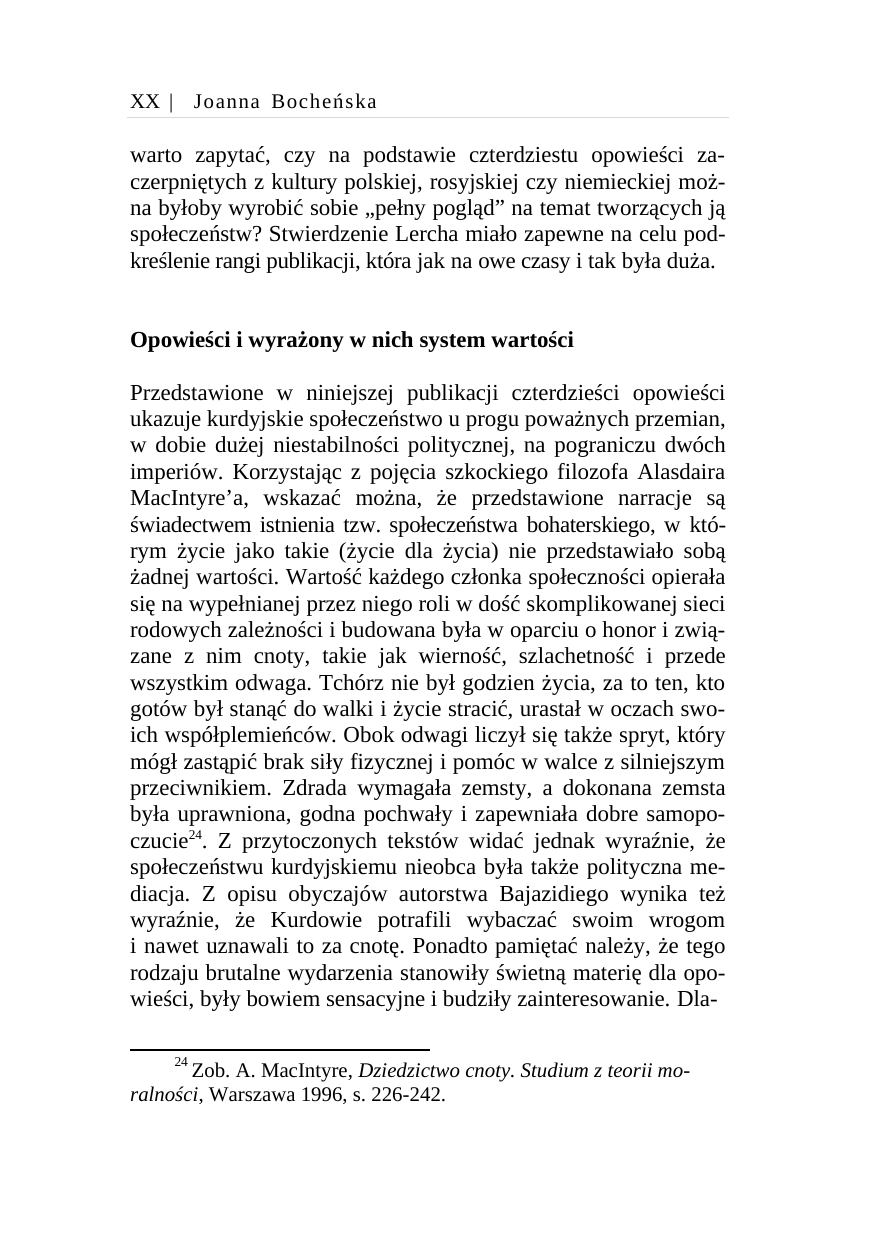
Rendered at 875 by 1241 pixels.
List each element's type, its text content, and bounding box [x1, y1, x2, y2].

text warto zapytać, czy na podstawie czterdziestu opowieści za- czerpniętych z kultury polskiej, rosyjskiej czy niemieckiej moż- na byłoby wyrobić sobie „pełny pogląd” na temat tworzących ją społeczeństw? Stwierdzenie Lercha miało zapewne na celu pod- kreślenie rangi publikacji, która jak na owe czasy i tak była duża. [130, 141, 726, 273]
text XX | Joanna Bocheńska [130, 88, 755, 113]
text 24 Zob. A. MacIntyre, Dziedzictwo cnoty. Studium z teorii mo- ralności, Warszawa 1996, s. 226-242. [130, 1048, 755, 1106]
text Przedstawione w niniejszej publikacji czterdzieści opowieści ukazuje kurdyjskie społeczeństwo u progu poważnych przemian, w dobie dużej niestabilności politycznej, na pograniczu dwóch imperiów. Korzystając z pojęcia szkockiego filozofa Alasdaira MacIntyre’a, wskazać można, że przedstawione narracje są świadectwem istnienia tzw. społeczeństwa bohaterskiego, w któ- rym życie jako takie (życie dla życia) nie przedstawiało sobą żadnej wartości. Wartość każdego członka społeczności opierała się na wypełnianej przez niego roli w dość skomplikowanej sieci rodowych zależności i budowana była w oparciu o honor i zwią- zane z nim cnoty, takie jak wierność, szlachetność i przede wszystkim odwaga. Tchórz nie był godzien życia, za to ten, kto gotów był stanąć do walki i życie stracić, urastał w oczach swo- ich współplemieńców. Obok odwagi liczył się także spryt, który mógł zastąpić brak siły fizycznej i pomóc w walce z silniejszym przeciwnikiem. Zdrada wymagała zemsty, a dokonana zemsta była uprawniona, godna pochwały i zapewniała dobre samopo- czucie24. Z przytoczonych tekstów widać jednak wyraźnie, że społeczeństwu kurdyjskiemu nieobca była także polityczna me- diacja. Z opisu obyczajów autorstwa Bajazidiego wynika też wyraźnie, że Kurdowie potrafili wybaczać swoim wrogom i nawet uznawali to za cnotę. Ponadto pamiętać należy, że tego rodzaju brutalne wydarzenia stanowiły świetną materię dla opo- wieści, były bowiem sensacyjne i budziły zainteresowanie. Dla- [130, 379, 726, 1011]
subtitle Opowieści i wyrażony w nich system wartości [130, 326, 755, 353]
